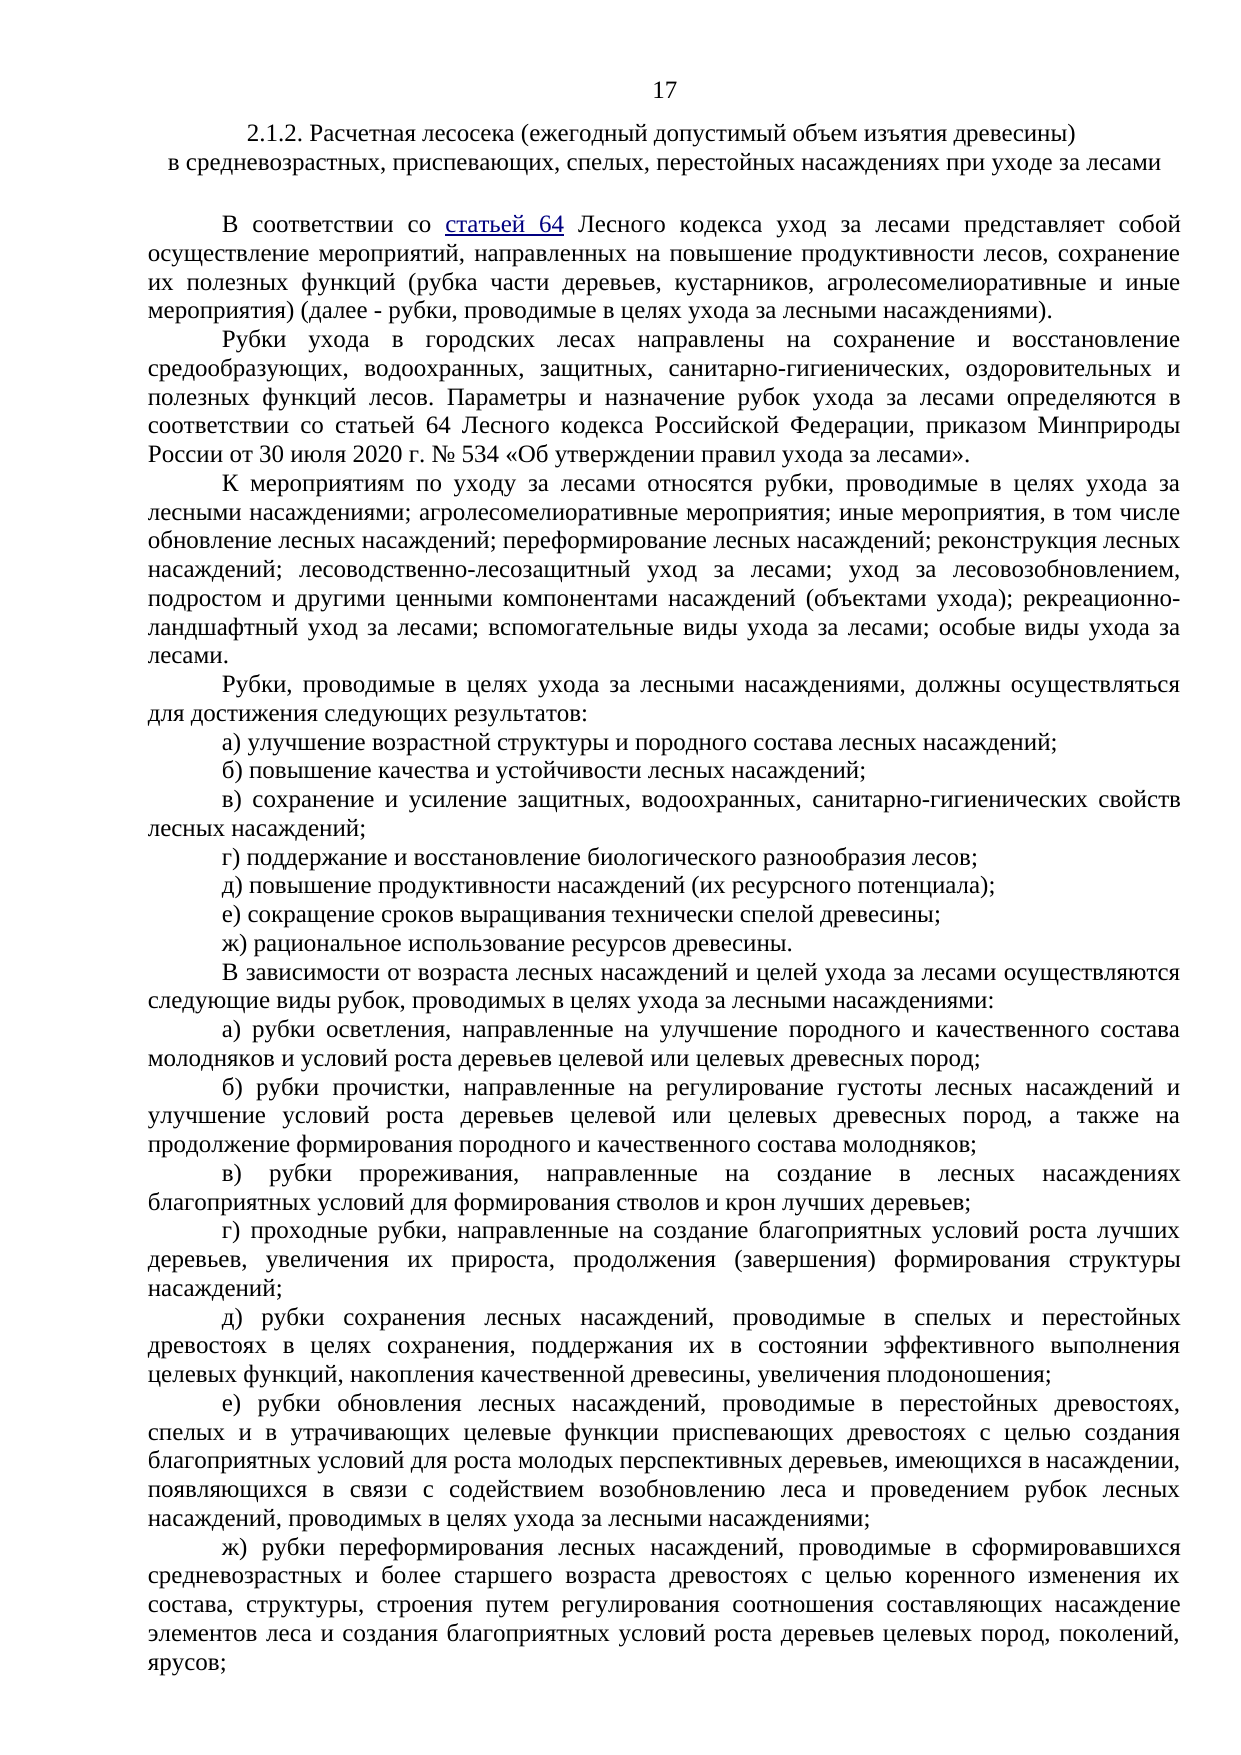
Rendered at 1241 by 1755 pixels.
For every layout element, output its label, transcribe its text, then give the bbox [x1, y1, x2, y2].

text б) рубки прочистки, направленные на регулирование густоты лесных насаждений и улучшение условий роста деревьев целевой или целевых древесных пород, а также на продолжение формирования породного и качественного состава молодняков; [148, 1072, 1181, 1158]
text Рубки, проводимые в целях ухода за лесными насаждениями, должны осуществляться для достижения следующих результатов: [148, 669, 1181, 727]
text К мероприятиям по уходу за лесами относятся рубки, проводимые в целях ухода за лесными насаждениями; агролесомелиоративные мероприятия; иные мероприятия, в том числе обновление лесных насаждений; переформирование лесных насаждений; реконструкция лесных насаждений; лесоводственно-лесозащитный уход за лесами; уход за лесовозобновлением, подростом и другими ценными компонентами насаждений (объектами ухода); рекреационно-ландшафтный уход за лесами; вспомогательные виды ухода за лесами; особые виды ухода за лесами. [148, 468, 1181, 669]
text ж) рубки переформирования лесных насаждений, проводимые в сформировавшихся средневозрастных и более старшего возраста древостоях с целью коренного изменения их состава, структуры, строения путем регулирования соотношения составляющих насаждение элементов леса и создания благоприятных условий роста деревьев целевых пород, поколений, ярусов; [148, 1532, 1181, 1675]
text в средневозрастных, приспевающих, спелых, перестойных насаждениях при уходе за лесами [148, 147, 1181, 176]
text ж) рациональное использование ресурсов древесины. [148, 928, 1181, 957]
text е) рубки обновления лесных насаждений, проводимые в перестойных древостоях, спелых и в утрачивающих целевые функции приспевающих древостоях с целью создания благоприятных условий для роста молодых перспективных деревьев, имеющихся в насаждении, появляющихся в связи с содействием возобновлению леса и проведением рубок лесных насаждений, проводимых в целях ухода за лесными насаждениями; [148, 1388, 1181, 1532]
text е) сокращение сроков выращивания технически спелой древесины; [148, 899, 1181, 928]
text д) повышение продуктивности насаждений (их ресурсного потенциала); [148, 870, 1181, 899]
text В соответствии со статьей 64 Лесного кодекса уход за лесами представляет собой осуществление мероприятий, направленных на повышение продуктивности лесов, сохранение их полезных функций (рубка части деревьев, кустарников, агролесомелиоративные и иные мероприятия) (далее - рубки, проводимые в целях ухода за лесными насаждениями). [148, 209, 1181, 324]
text в) рубки прореживания, направленные на создание в лесных насаждениях благоприятных условий для формирования стволов и крон лучших деревьев; [148, 1158, 1181, 1215]
text Рубки ухода в городских лесах направлены на сохранение и восстановление средообразующих, водоохранных, защитных, санитарно-гигиенических, оздоровительных и полезных функций лесов. Параметры и назначение рубок ухода за лесами определяются в соответствии со статьей 64 Лесного кодекса Российской Федерации, приказом Минприроды России от 30 июля 2020 г. № 534 «Об утверждении правил ухода за лесами». [148, 324, 1181, 468]
text а) улучшение возрастной структуры и породного состава лесных насаждений; [148, 727, 1181, 755]
text 2.1.2. Расчетная лесосека (ежегодный допустимый объем изъятия древесины) [148, 118, 1181, 147]
text в) сохранение и усиление защитных, водоохранных, санитарно-гигиенических свойств лесных насаждений; [148, 784, 1181, 842]
text б) повышение качества и устойчивости лесных насаждений; [148, 755, 1181, 784]
text г) поддержание и восстановление биологического разнообразия лесов; [148, 842, 1181, 870]
text В зависимости от возраста лесных насаждений и целей ухода за лесами осуществляются следующие виды рубок, проводимых в целях ухода за лесными насаждениями: [148, 957, 1181, 1014]
text д) рубки сохранения лесных насаждений, проводимые в спелых и перестойных древостоях в целях сохранения, поддержания их в состоянии эффективного выполнения целевых функций, накопления качественной древесины, увеличения плодоношения; [148, 1302, 1181, 1388]
text г) проходные рубки, направленные на создание благоприятных условий роста лучших деревьев, увеличения их прироста, продолжения (завершения) формирования структуры насаждений; [148, 1215, 1181, 1302]
text а) рубки осветления, направленные на улучшение породного и качественного состава молодняков и условий роста деревьев целевой или целевых древесных пород; [148, 1014, 1181, 1072]
